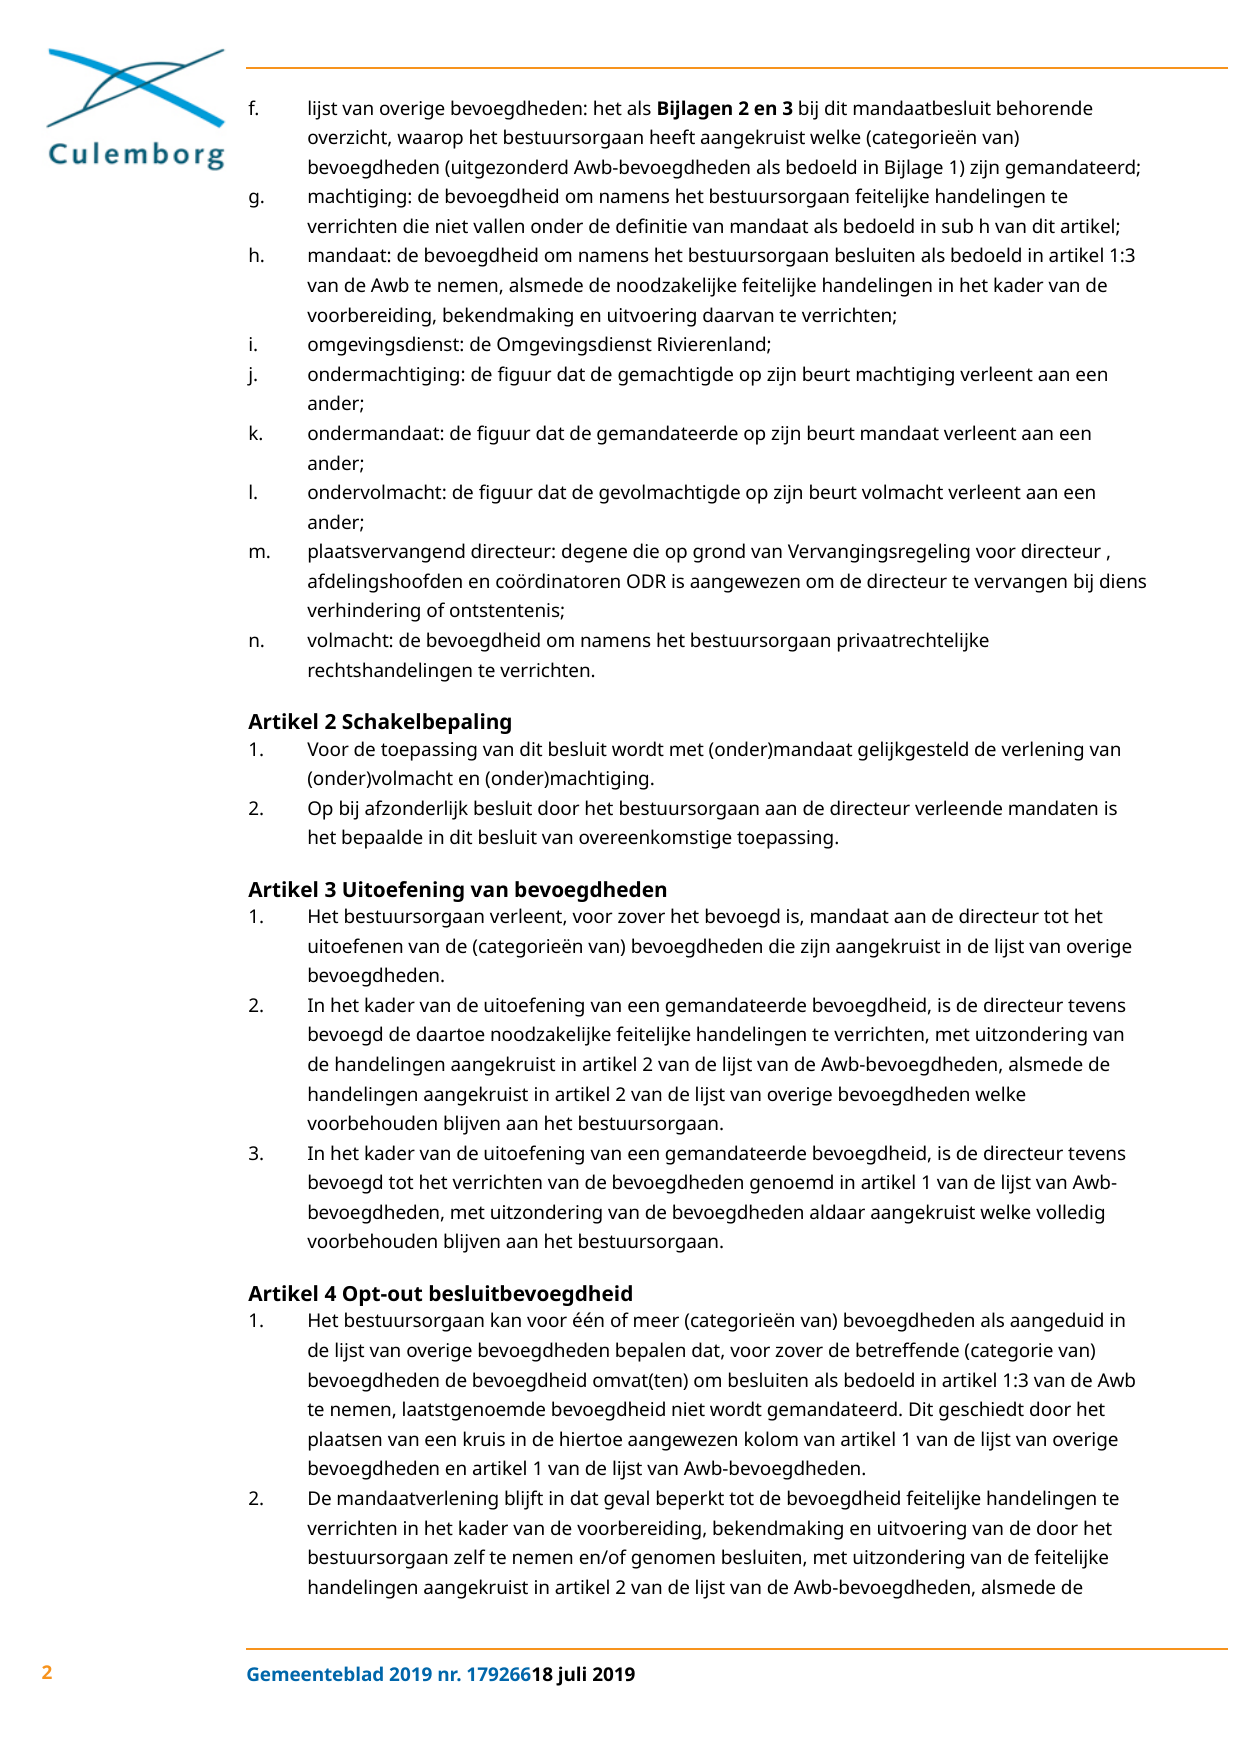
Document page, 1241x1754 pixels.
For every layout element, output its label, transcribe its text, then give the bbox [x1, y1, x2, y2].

list ondermachtiging: de figuur dat de gemachtigde op zijn beurt machtiging verleent aan een ander; [248, 361, 1152, 416]
list omgevingsdienst: de Omgevingsdienst Rivierenland; [248, 331, 1152, 357]
list mandaat: de bevoegdheid om namens het bestuursorgaan besluiten als bedoeld in artikel 1:3 van de Awb te nemen, alsmede de noodzakelijke feitelijke handelingen in het kader van de voorbereiding, bekendmaking en uitvoering daarvan te verrichten; [248, 243, 1152, 328]
text Artikel 2 Schakelbepaling [248, 707, 1152, 736]
list Op bij afzonderlijk besluit door het bestuursorgaan aan de directeur verleende mandaten is het bepaalde in dit besluit van overeenkomstige toepassing. [248, 795, 1152, 850]
list machtiging: de bevoegdheid om namens het bestuursorgaan feitelijke handelingen te verrichten die niet vallen onder de definitie van mandaat als bedoeld in sub h van dit artikel; [248, 183, 1152, 239]
list Het bestuursorgaan verleent, voor zover het bevoegd is, mandaat aan de directeur tot het uitoefenen van de (categorieën van) bevoegdheden die zijn aangekruist in de lijst van overige bevoegdheden. [248, 903, 1152, 988]
list In het kader van de uitoefening van een gemandateerde bevoegdheid, is de directeur tevens bevoegd tot het verrichten van de bevoegdheden genoemd in artikel 1 van de lijst van Awb-bevoegdheden, met uitzondering van de bevoegdheden aldaar aangekruist welke volledig voorbehouden blijven aan het bestuursorgaan. [248, 1140, 1152, 1254]
picture [41, 47, 231, 172]
list Het bestuursorgaan kan voor één of meer (categorieën van) bevoegdheden als aangeduid in de lijst van overige bevoegdheden bepalen dat, voor zover de betreffende (categorie van) bevoegdheden de bevoegdheid omvat(ten) om besluiten als bedoeld in artikel 1:3 van de Awb te nemen, laatstgenoemde bevoegdheid niet wordt gemandateerd. Dit geschiedt door het plaatsen van een kruis in de hiertoe aangewezen kolom van artikel 1 van de lijst van overige bevoegdheden en artikel 1 van de lijst van Awb-bevoegdheden. [248, 1308, 1152, 1481]
text Artikel 4 Opt-out besluitbevoegdheid [248, 1279, 1152, 1308]
list ondermandaat: de figuur dat de gemandateerde op zijn beurt mandaat verleent aan een ander; [248, 420, 1152, 476]
list volmacht: de bevoegdheid om namens het bestuursorgaan privaatrechtelijke rechtshandelingen te verrichten. [248, 627, 1152, 683]
list Voor de toepassing van dit besluit wordt met (onder)mandaat gelijkgesteld de verlening van (onder)volmacht en (onder)machtiging. [248, 736, 1152, 791]
list plaatsvervangend directeur: degene die op grond van Vervangingsregeling voor directeur , afdelingshoofden en coördinatoren ODR is aangewezen om de directeur te vervangen bij diens verhindering of ontstentenis; [248, 538, 1152, 623]
list In het kader van de uitoefening van een gemandateerde bevoegdheid, is de directeur tevens bevoegd de daartoe noodzakelijke feitelijke handelingen te verrichten, met uitzondering van de handelingen aangekruist in artikel 2 van de lijst van de Awb-bevoegdheden, alsmede de handelingen aangekruist in artikel 2 van de lijst van overige bevoegdheden welke voorbehouden blijven aan het bestuursorgaan. [248, 992, 1152, 1136]
list lijst van overige bevoegdheden: het als Bijlagen 2 en 3 bij dit mandaatbesluit behorende overzicht, waarop het bestuursorgaan heeft aangekruist welke (categorieën van) bevoegdheden (uitgezonderd Awb-bevoegdheden als bedoeld in Bijlage 1) zijn gemandateerd; [248, 95, 1152, 180]
list ondervolmacht: de figuur dat de gevolmachtigde op zijn beurt volmacht verleent aan een ander; [248, 479, 1152, 535]
text Artikel 3 Uitoefening van bevoegdheden [248, 875, 1152, 903]
list De mandaatverlening blijft in dat geval beperkt tot de bevoegdheid feitelijke handelingen te verrichten in het kader van de voorbereiding, bekendmaking en uitvoering van de door het bestuursorgaan zelf te nemen en/of genomen besluiten, met uitzondering van de feitelijke handelingen aangekruist in artikel 2 van de lijst van de Awb-bevoegdheden, alsmede de [248, 1485, 1152, 1599]
